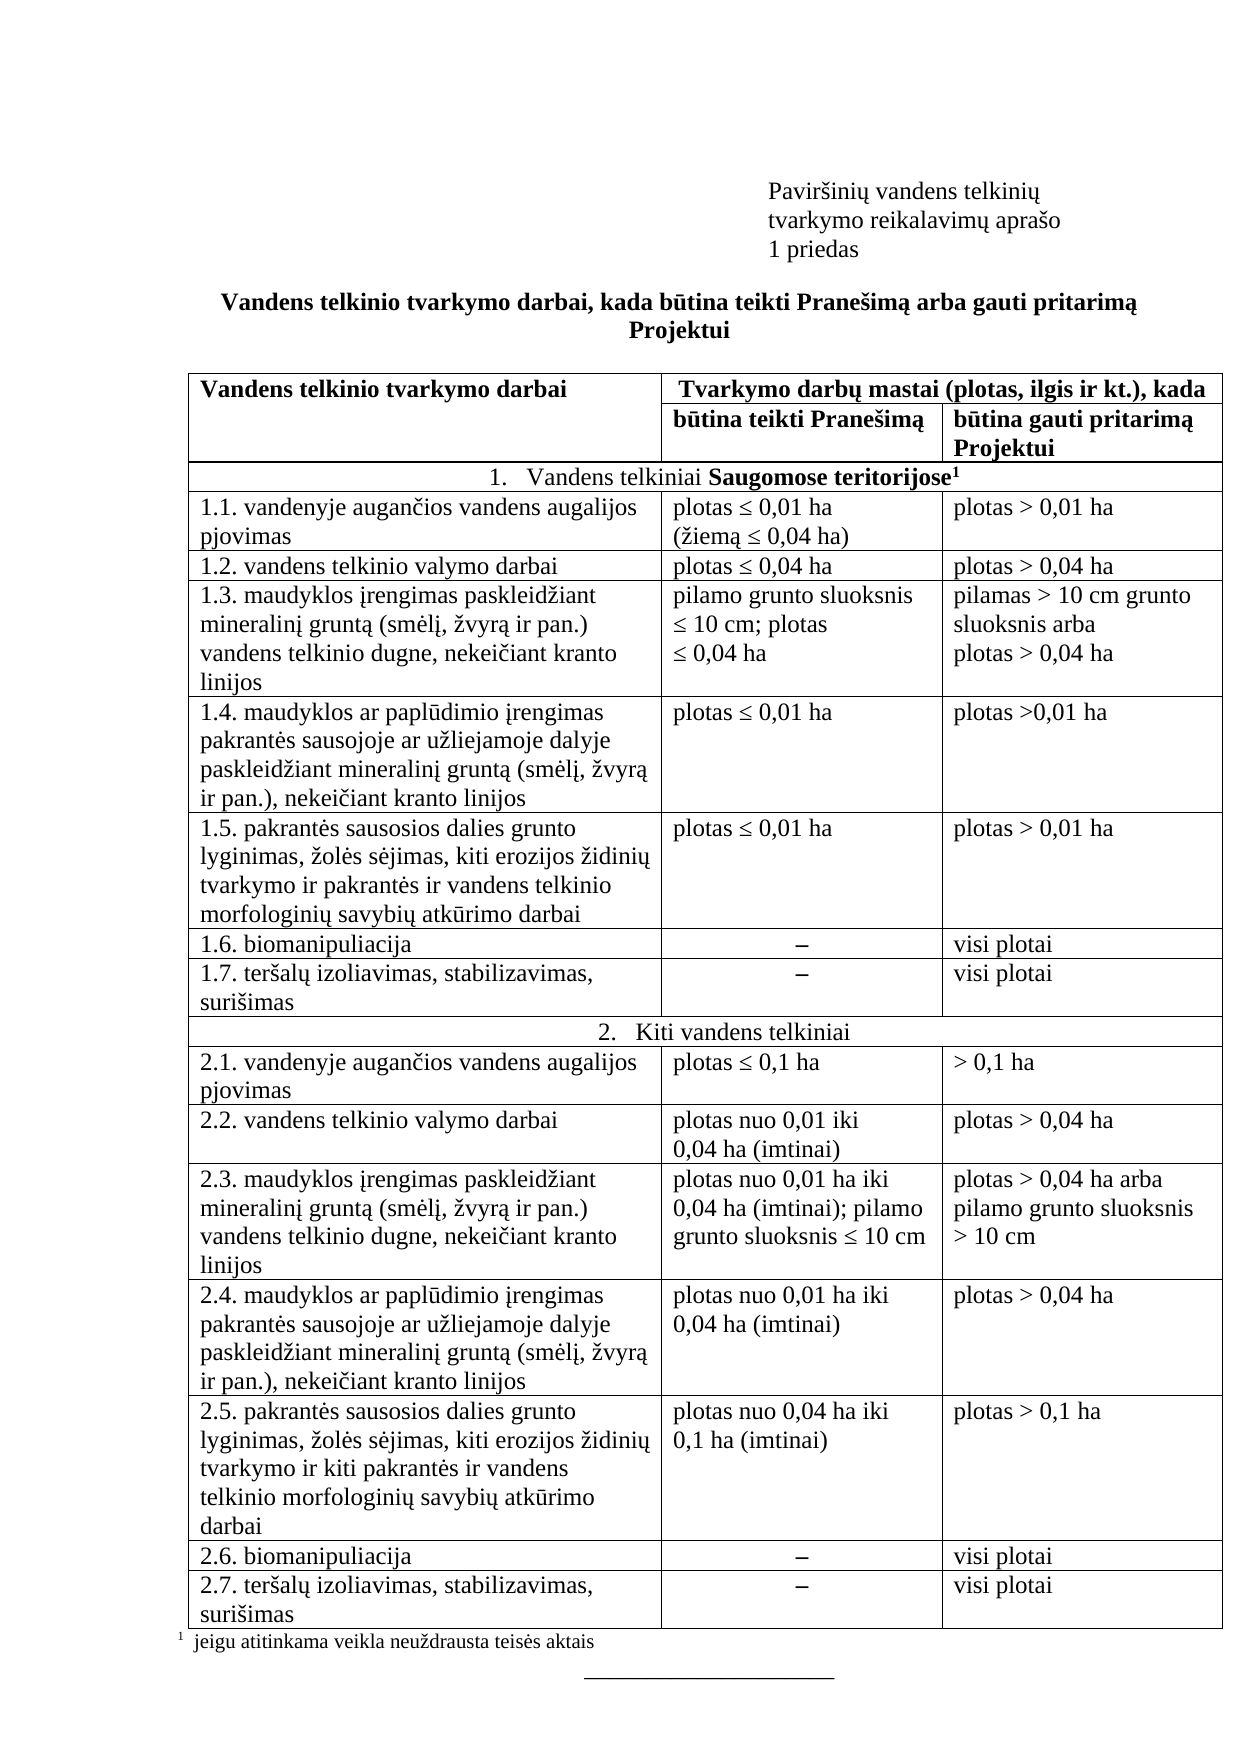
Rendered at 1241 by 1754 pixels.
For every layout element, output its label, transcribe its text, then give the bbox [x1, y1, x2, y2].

table_cell plotas >0,01 ha [943, 697, 1222, 812]
table_cell > 0,1 ha [943, 1047, 1222, 1104]
table_cell – [662, 1541, 942, 1569]
table_cell 1.1. vandenyje augančios vandens augalijos pjovimas [189, 492, 661, 550]
table_cell plotas > 0,04 ha [943, 1105, 1222, 1163]
table_cell 1.6. biomanipuliacija [189, 929, 661, 957]
table_cell 2.3. maudyklos įrengimas paskleidžiant mineralinį gruntą (smėlį, žvyrą ir pan.) vandens telkinio dugne, nekeičiant kranto linijos [189, 1164, 661, 1279]
text tvarkymo reikalavimų aprašo [768, 205, 1176, 234]
table_cell plotas > 0,01 ha [943, 492, 1222, 550]
table_header Tvarkymo darbų mastai (plotas, ilgis ir kt.), kada [662, 374, 1222, 403]
table_cell plotas > 0,04 ha arba pilamo grunto sluoksnis > 10 cm [943, 1164, 1222, 1279]
table_cell plotas nuo 0,01 ha iki 0,04 ha (imtinai) [662, 1280, 942, 1395]
table_header Vandens telkinio tvarkymo darbai [189, 374, 661, 461]
table_cell plotas > 0,04 ha [943, 551, 1222, 579]
text 1 priedas [768, 234, 1176, 263]
table_cell pilamas > 10 cm grunto sluoksnis arba plotas > 0,04 ha [943, 581, 1222, 696]
table_cell plotas nuo 0,04 ha iki 0,1 ha (imtinai) [662, 1396, 942, 1540]
table_cell pilamo grunto sluoksnis ≤ 10 cm; plotas ≤ 0,04 ha [662, 581, 942, 696]
text 1 jeigu atitinkama veikla neuždrausta teisės aktais [177, 1629, 1181, 1653]
table_cell plotas ≤ 0,01 ha [662, 697, 942, 812]
table_cell 1.7. teršalų izoliavimas, stabilizavimas, surišimas [189, 959, 661, 1016]
table_cell visi plotai [943, 959, 1222, 1016]
table_cell 1.4. maudyklos ar paplūdimio įrengimas pakrantės sausojoje ar užliejamoje dalyje paskleidžiant mineralinį gruntą (smėlį, žvyrą ir pan.), nekeičiant kranto linijos [189, 697, 661, 812]
table_cell plotas nuo 0,01 iki 0,04 ha (imtinai) [662, 1105, 942, 1163]
table_cell plotas > 0,01 ha [943, 813, 1222, 928]
table_cell 2.4. maudyklos ar paplūdimio įrengimas pakrantės sausojoje ar užliejamoje dalyje paskleidžiant mineralinį gruntą (smėlį, žvyrą ir pan.), nekeičiant kranto linijos [189, 1280, 661, 1395]
table_cell – [662, 959, 942, 1016]
table_cell plotas ≤ 0,01 ha [662, 813, 942, 928]
table_cell 2.1. vandenyje augančios vandens augalijos pjovimas [189, 1047, 661, 1104]
table_cell 1.2. vandens telkinio valymo darbai [189, 551, 661, 579]
table_cell – [662, 1571, 942, 1628]
table_cell visi plotai [943, 929, 1222, 957]
table_cell 1.5. pakrantės sausosios dalies grunto lyginimas, žolės sėjimas, kiti erozijos židinių tvarkymo ir pakrantės ir vandens telkinio morfologinių savybių atkūrimo darbai [189, 813, 661, 928]
table_cell plotas ≤ 0,1 ha [662, 1047, 942, 1104]
table_cell 2.5. pakrantės sausosios dalies grunto lyginimas, žolės sėjimas, kiti erozijos židinių tvarkymo ir kiti pakrantės ir vandens telkinio morfologinių savybių atkūrimo darbai [189, 1396, 661, 1540]
table_cell Vandens telkiniai Saugomose teritorijose1 [189, 463, 1222, 491]
table_cell plotas ≤ 0,01 ha (žiemą ≤ 0,04 ha) [662, 492, 942, 550]
table_cell būtina teikti Pranešimą [662, 404, 942, 461]
table_cell plotas > 0,1 ha [943, 1396, 1222, 1540]
text ____________________ [177, 1653, 1181, 1682]
table_cell visi plotai [943, 1571, 1222, 1628]
text Vandens telkinio tvarkymo darbai, kada būtina teikti Pranešimą arba gauti pritarimą Projektui [177, 287, 1181, 344]
text Paviršinių vandens telkinių [768, 176, 1176, 205]
table_cell 2.7. teršalų izoliavimas, stabilizavimas, surišimas [189, 1571, 661, 1628]
table_cell 2.6. biomanipuliacija [189, 1541, 661, 1569]
table_cell plotas > 0,04 ha [943, 1280, 1222, 1395]
table_cell visi plotai [943, 1541, 1222, 1569]
table_cell – [662, 929, 942, 957]
table_cell Kiti vandens telkiniai [189, 1017, 1222, 1046]
table_cell būtina gauti pritarimą Projektui [943, 404, 1222, 461]
table_cell plotas ≤ 0,04 ha [662, 551, 942, 579]
table_cell 2.2. vandens telkinio valymo darbai [189, 1105, 661, 1163]
table_cell plotas nuo 0,01 ha iki 0,04 ha (imtinai); pilamo grunto sluoksnis ≤ 10 cm [662, 1164, 942, 1279]
table_cell 1.3. maudyklos įrengimas paskleidžiant mineralinį gruntą (smėlį, žvyrą ir pan.) vandens telkinio dugne, nekeičiant kranto linijos [189, 581, 661, 696]
